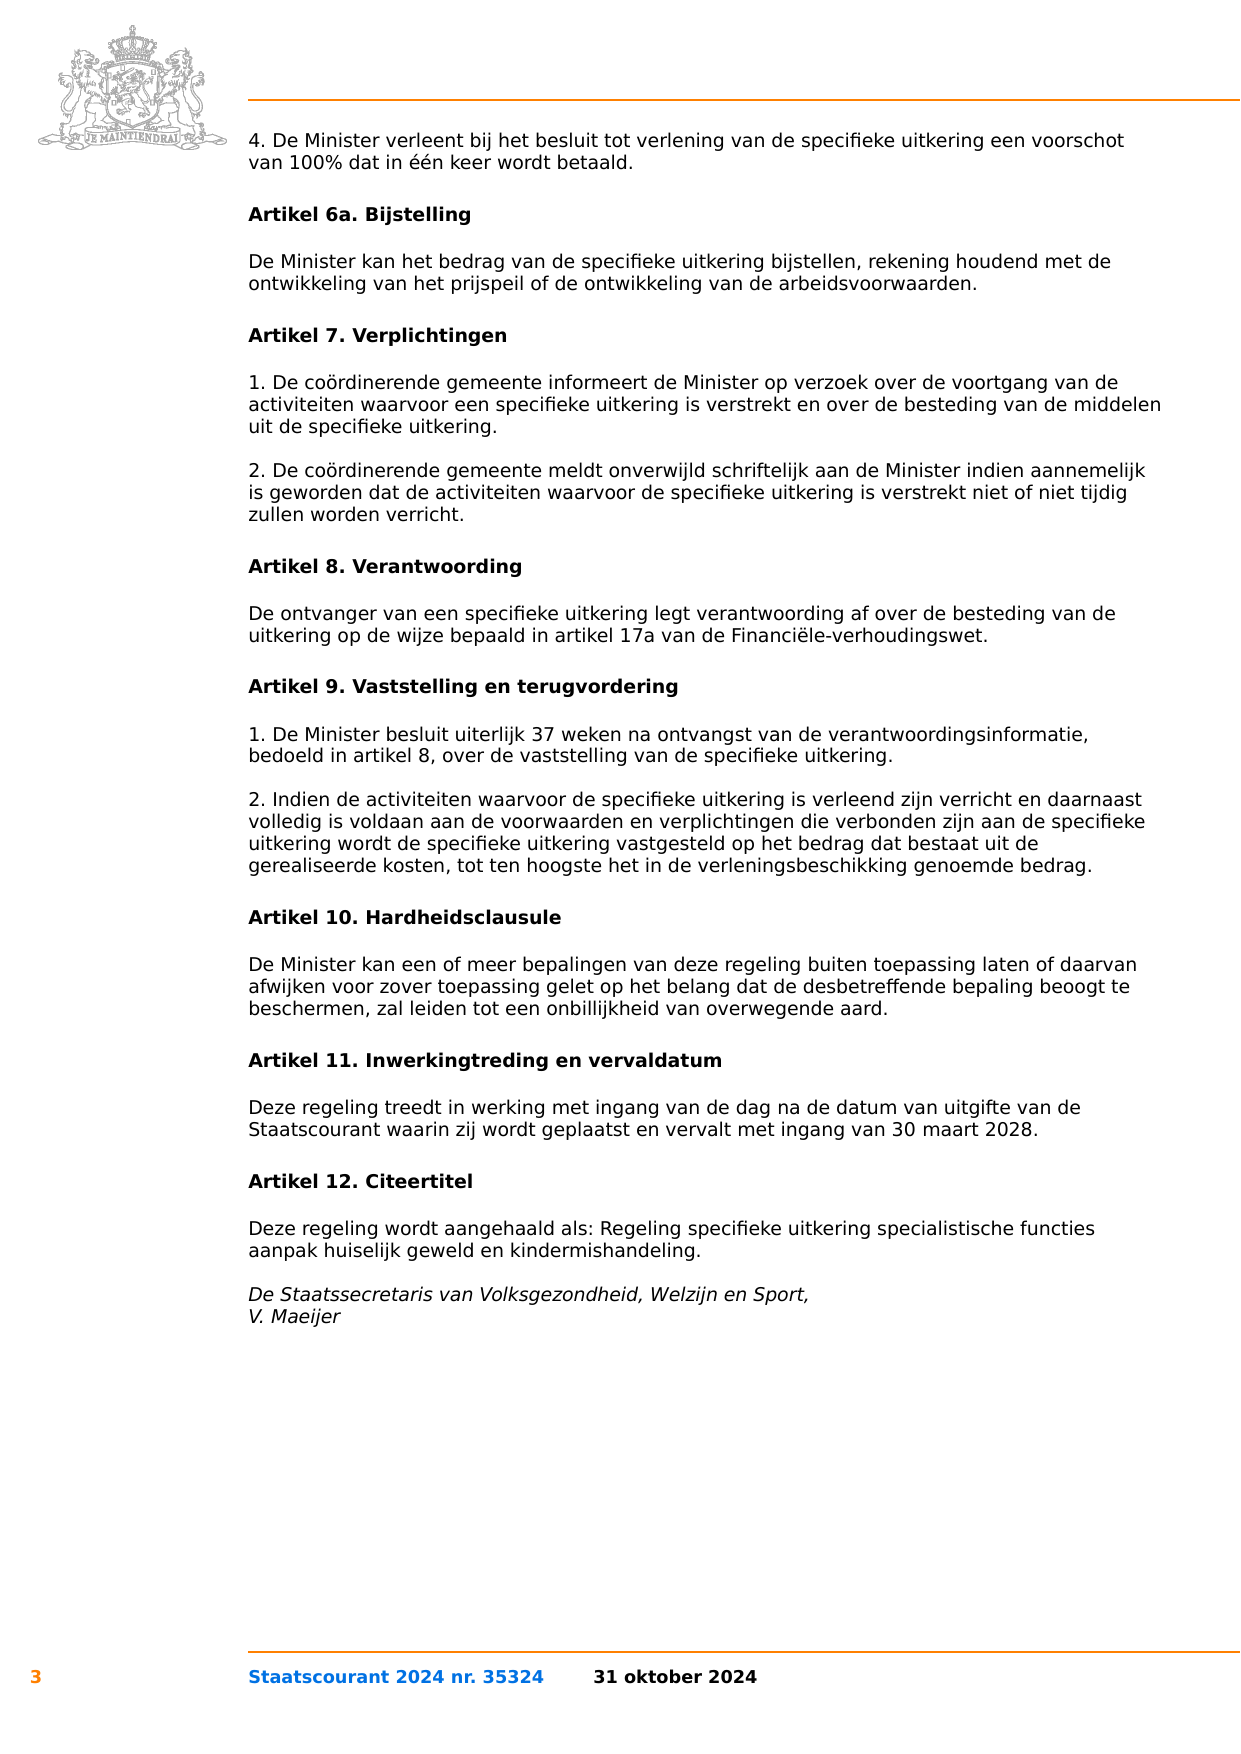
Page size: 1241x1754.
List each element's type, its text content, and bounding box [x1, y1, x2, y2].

text De Minister kan een of meer bepalingen van deze regeling buiten toepassing laten of daarvan afwijken voor zover toepassing gelet op het belang dat de desbetreffende bepaling beoogt te beschermen, zal leiden tot een onbillijkheid van overwegende aard. [248, 954, 1163, 1020]
text De Staatssecretaris van Volksgezondheid, Welzijn en Sport, V. Maeijer [248, 1284, 1163, 1328]
text 1. De Minister besluit uiterlijk 37 weken na ontvangst van de verantwoordingsinformatie, bedoeld in artikel 8, over de vaststelling van de specifieke uitkering. [248, 723, 1163, 767]
subtitle Artikel 8. Verantwoording [248, 556, 1163, 577]
subtitle Artikel 6a. Bijstelling [248, 204, 1163, 226]
text De ontvanger van een specifieke uitkering legt verantwoording af over de besteding van de uitkering op de wijze bepaald in artikel 17a van de Financiële-verhoudingswet. [248, 602, 1163, 646]
subtitle Artikel 7. Verplichtingen [248, 325, 1163, 347]
subtitle Artikel 11. Inwerkingtreding en vervaldatum [248, 1050, 1163, 1072]
subtitle Artikel 12. Citeertitel [248, 1171, 1163, 1193]
text Deze regeling wordt aangehaald als: Regeling specifieke uitkering specialistische functies aanpak huiselijk geweld en kindermishandeling. [248, 1218, 1163, 1262]
subtitle Artikel 9. Vaststelling en terugvordering [248, 676, 1163, 698]
text 4. De Minister verleent bij het besluit tot verlening van de specifieke uitkering een voorschot van 100% dat in één keer wordt betaald. [248, 130, 1163, 174]
subtitle Artikel 10. Hardheidsclausule [248, 907, 1163, 929]
picture [38, 25, 227, 150]
text Deze regeling treedt in werking met ingang van de dag na de datum van uitgifte van de Staatscourant waarin zij wordt geplaatst en vervalt met ingang van 30 maart 2028. [248, 1097, 1163, 1141]
text 1. De coördinerende gemeente informeert de Minister op verzoek over de voortgang van de activiteiten waarvoor een specifieke uitkering is verstrekt en over de besteding van de middelen uit de specifieke uitkering. [248, 372, 1163, 438]
text 2. De coördinerende gemeente meldt onverwijld schriftelijk aan de Minister indien aannemelijk is geworden dat de activiteiten waarvoor de specifieke uitkering is verstrekt niet of niet tijdig zullen worden verricht. [248, 459, 1163, 526]
text 2. Indien de activiteiten waarvoor de specifieke uitkering is verleend zijn verricht en daarnaast volledig is voldaan aan de voorwaarden en verplichtingen die verbonden zijn aan de specifieke uitkering wordt de specifieke uitkering vastgesteld op het bedrag dat bestaat uit de gerealiseerde kosten, tot ten hoogste het in de verleningsbeschikking genoemde bedrag. [248, 789, 1163, 877]
text De Minister kan het bedrag van de specifieke uitkering bijstellen, rekening houdend met de ontwikkeling van het prijspeil of de ontwikkeling van de arbeidsvoorwaarden. [248, 251, 1163, 295]
